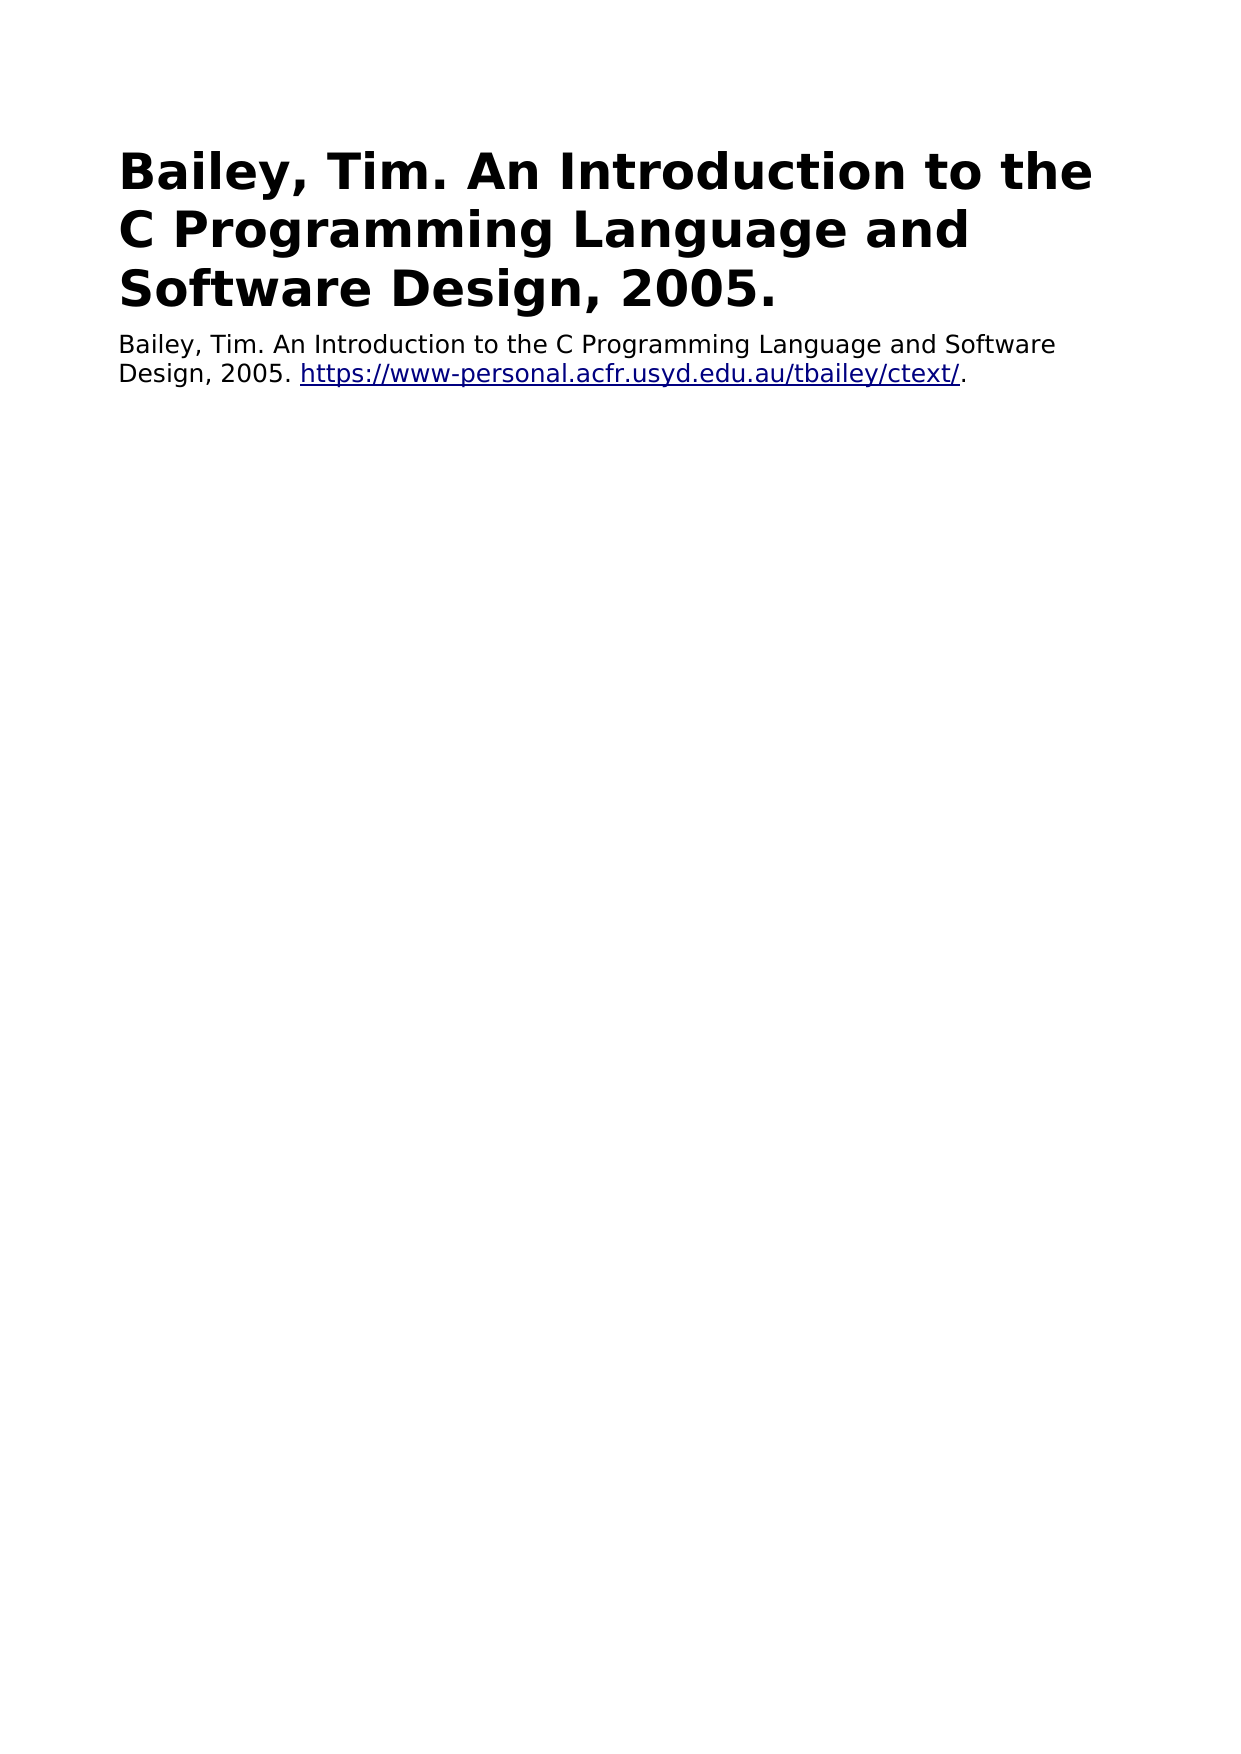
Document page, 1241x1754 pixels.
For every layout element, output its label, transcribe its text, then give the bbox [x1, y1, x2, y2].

subtitle Bailey, Tim. An Introduction to the C Programming Language and Software Design, 2005. [118, 143, 1122, 318]
text Bailey, Tim. An Introduction to the C Programming Language and Software Design, 2005. https://www-personal.acfr.usyd.edu.au/tbailey/ctext/. [118, 330, 1122, 389]
